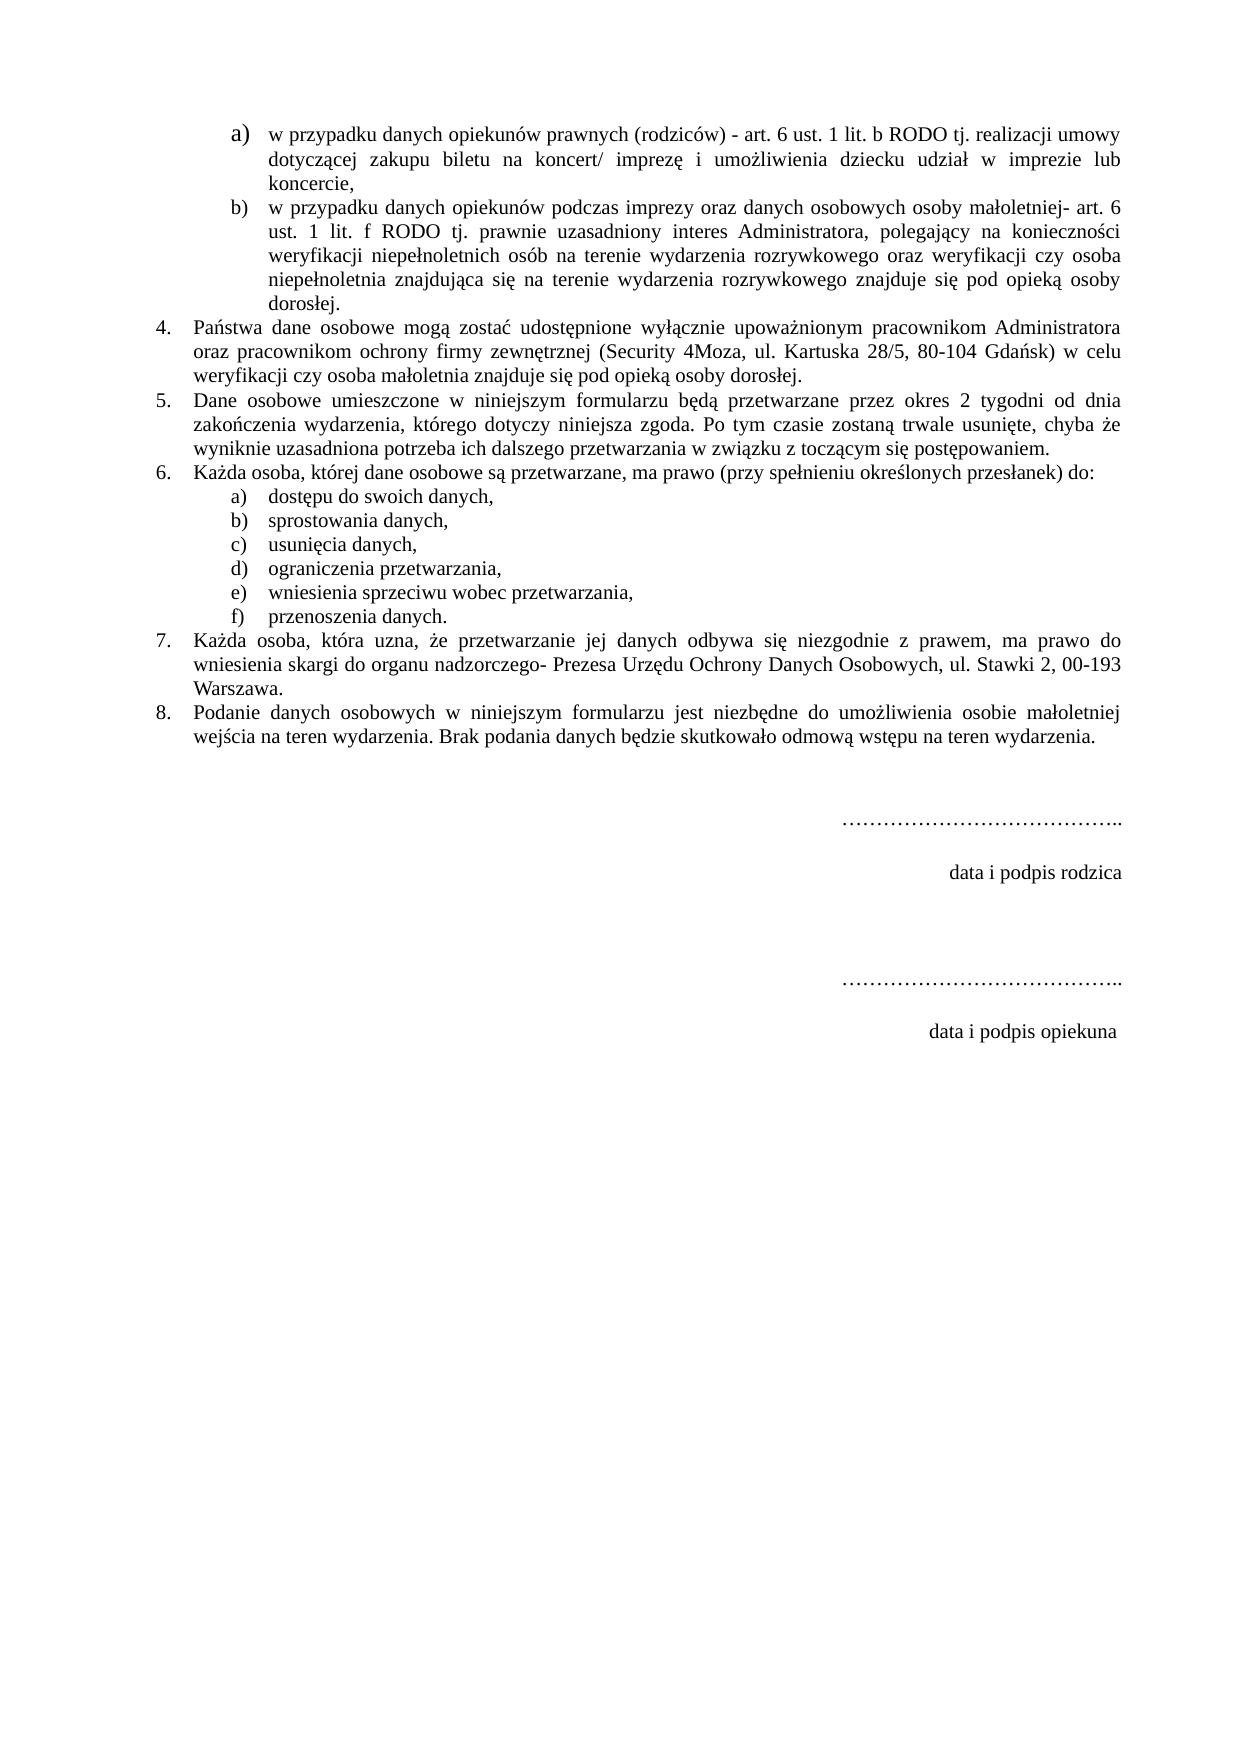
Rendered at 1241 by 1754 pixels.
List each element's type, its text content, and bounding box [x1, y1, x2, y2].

text data i podpis rodzica [118, 859, 1122, 884]
text data i podpis opiekuna [118, 1019, 1122, 1043]
list Dane osobowe umieszczone w niniejszym formularzu będą przetwarzane przez okres 2 tygodni od dnia zakończenia wydarzenia, którego dotyczy niniejsza zgoda. Po tym czasie zostaną trwale usunięte, chyba że wyniknie uzasadniona potrzeba ich dalszego przetwarzania w związku z toczącym się postępowaniem. [156, 387, 1122, 460]
list wniesienia sprzeciwu wobec przetwarzania, [231, 580, 1122, 604]
list przenoszenia danych. [231, 604, 1122, 628]
list Państwa dane osobowe mogą zostać udostępnione wyłącznie upoważnionym pracownikom Administratora oraz pracownikom ochrony firmy zewnętrznej (Security 4Moza, ul. Kartuska 28/5, 80-104 Gdańsk) w celu weryfikacji czy osoba małoletnia znajduje się pod opieką osoby dorosłej. [156, 315, 1122, 387]
text ………………………………….. [118, 806, 1122, 830]
list usunięcia danych, [231, 532, 1122, 556]
list Każda osoba, która uzna, że przetwarzanie jej danych odbywa się niezgodnie z prawem, ma prawo do wniesienia skargi do organu nadzorczego- Prezesa Urzędu Ochrony Danych Osobowych, ul. Stawki 2, 00-193 Warszawa. [156, 628, 1122, 700]
list Każda osoba, której dane osobowe są przetwarzane, ma prawo (przy spełnieniu określonych przesłanek) do: [156, 460, 1122, 484]
list w przypadku danych opiekunów prawnych (rodziców) - art. 6 ust. 1 lit. b RODO tj. realizacji umowy dotyczącej zakupu biletu na koncert/ imprezę i umożliwienia dziecku udział w imprezie lub koncercie, [231, 118, 1122, 195]
list ograniczenia przetwarzania, [231, 556, 1122, 580]
list sprostowania danych, [231, 508, 1122, 532]
text ………………………………….. [118, 966, 1122, 990]
list dostępu do swoich danych, [231, 484, 1122, 508]
list Podanie danych osobowych w niniejszym formularzu jest niezbędne do umożliwienia osobie małoletniej wejścia na teren wydarzenia. Brak podania danych będzie skutkowało odmową wstępu na teren wydarzenia. [156, 700, 1122, 748]
list w przypadku danych opiekunów podczas imprezy oraz danych osobowych osoby małoletniej- art. 6 ust. 1 lit. f RODO tj. prawnie uzasadniony interes Administratora, polegający na konieczności weryfikacji niepełnoletnich osób na terenie wydarzenia rozrywkowego oraz weryfikacji czy osoba niepełnoletnia znajdująca się na terenie wydarzenia rozrywkowego znajduje się pod opieką osoby dorosłej. [231, 195, 1122, 315]
